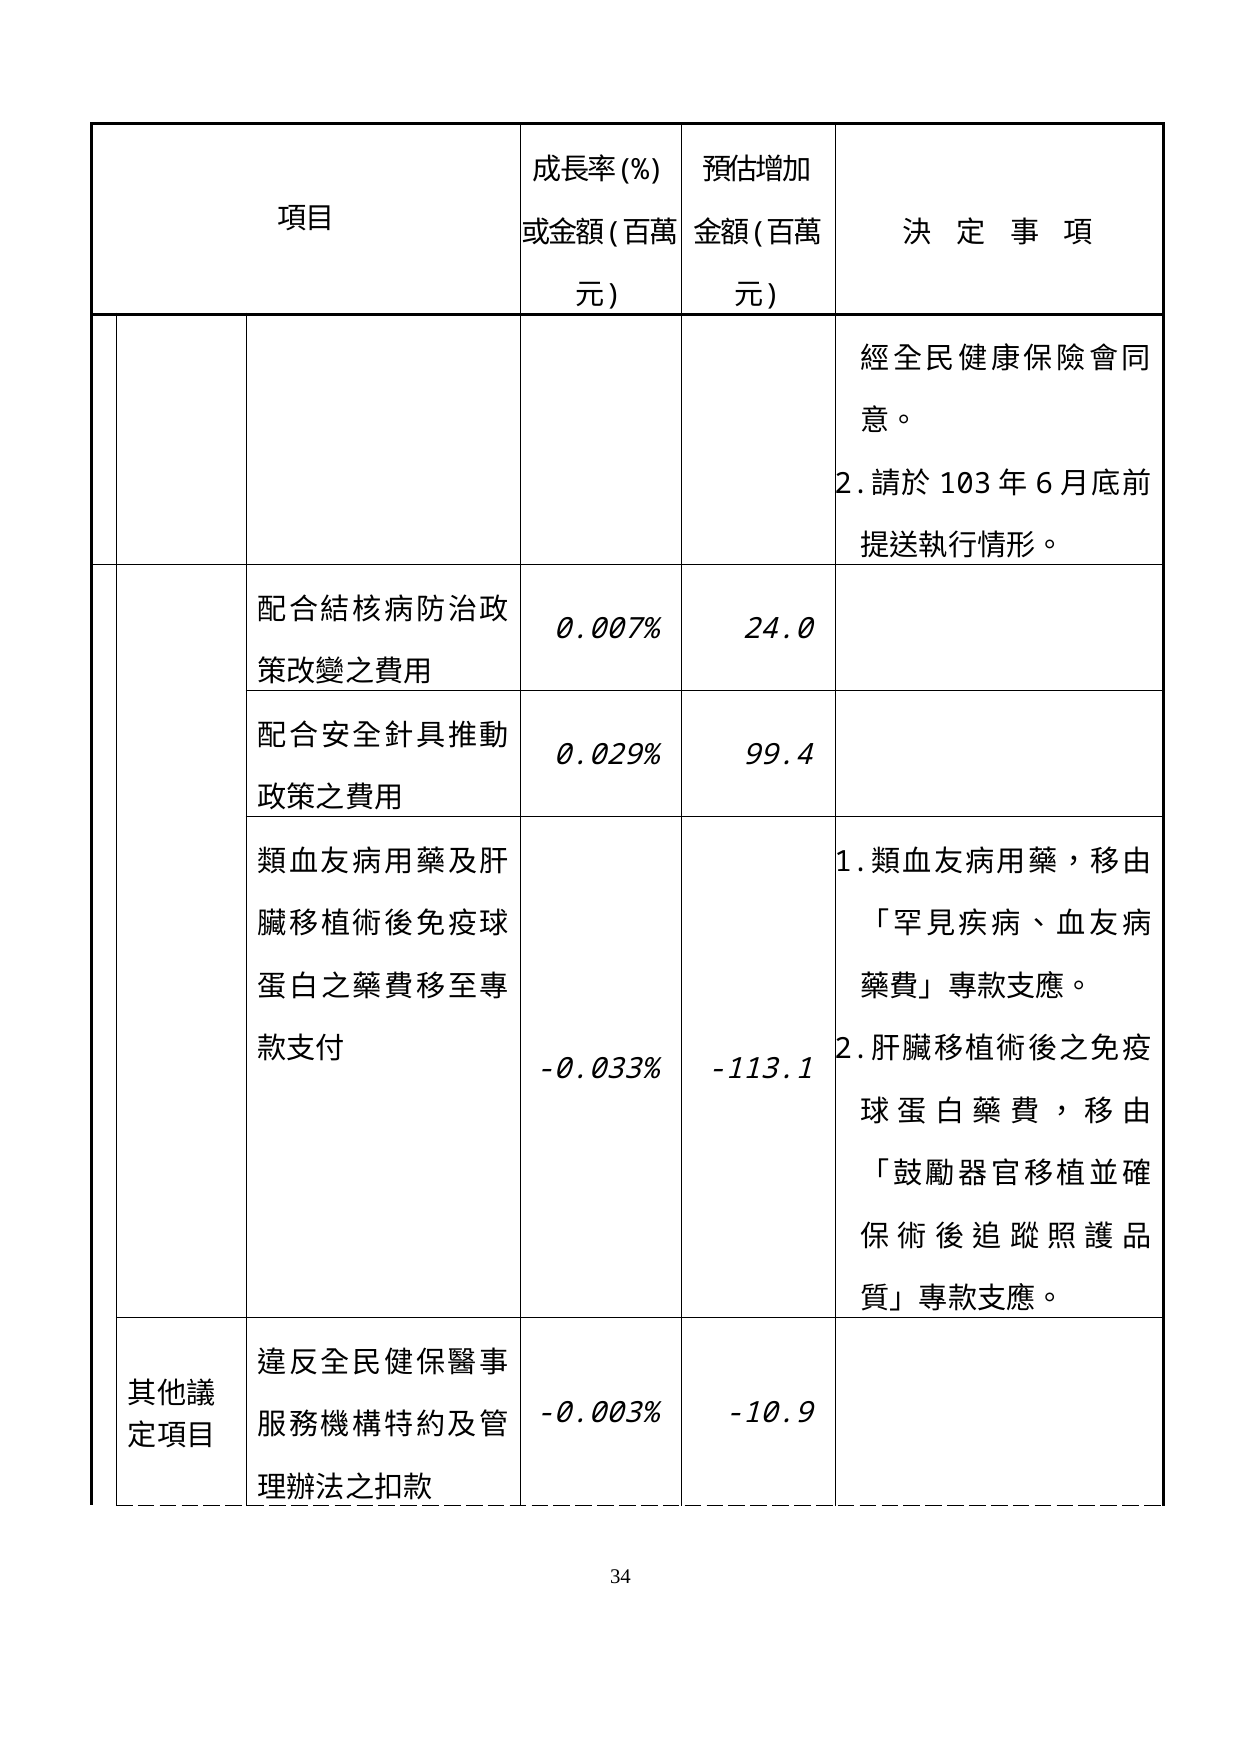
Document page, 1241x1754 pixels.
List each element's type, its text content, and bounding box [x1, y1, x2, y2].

table_cell [521, 316, 681, 564]
table_cell [93, 1317, 116, 1505]
table_cell [93, 690, 116, 816]
table_header 決 定 事 項 [836, 125, 1162, 313]
table_cell 0.007% [521, 565, 681, 690]
table_header 成長率(%)或金額(百萬元) [521, 125, 681, 313]
table_cell [93, 565, 116, 690]
table_cell [93, 316, 116, 564]
table_cell 配合結核病防治政策改變之費用 [247, 565, 520, 690]
table_cell [836, 691, 1162, 816]
table_cell 經全民健康保險會同意。 2.請於103年6月底前提送執行情形。 [836, 316, 1162, 564]
table_cell [117, 690, 246, 816]
table_cell 1.類血友病用藥，移由「罕見疾病、血友病藥費」專款支應。 2.肝臟移植術後之免疫球蛋白藥費，移由「鼓勵器官移植並確保術後追蹤照護品質」專款支應。 [836, 817, 1162, 1317]
table_header 預估增加 金額(百萬元) [682, 125, 835, 313]
table_cell 配合安全針具推動政策之費用 [247, 691, 520, 816]
table_cell [117, 316, 246, 564]
table_cell [247, 316, 520, 564]
table_cell 違反全民健保醫事服務機構特約及管理辦法之扣款 [247, 1318, 520, 1505]
table_cell [682, 316, 835, 564]
table_cell 其他議定項目 [117, 1318, 246, 1505]
table_cell -0.003% [521, 1318, 681, 1505]
table_cell 類血友病用藥及肝臟移植術後免疫球蛋白之藥費移至專款支付 [247, 817, 520, 1317]
table_cell [836, 565, 1162, 690]
table_cell 0.029% [521, 691, 681, 816]
table_cell 24.0 [682, 565, 835, 690]
table_cell [836, 1318, 1162, 1505]
table_header 項目 [93, 125, 520, 313]
table_cell [117, 816, 246, 1317]
table_cell [117, 565, 246, 690]
table_cell -0.033% [521, 817, 681, 1317]
table_cell -113.1 [682, 817, 835, 1317]
table_cell 99.4 [682, 691, 835, 816]
table_cell -10.9 [682, 1318, 835, 1505]
table_cell [93, 816, 116, 1317]
